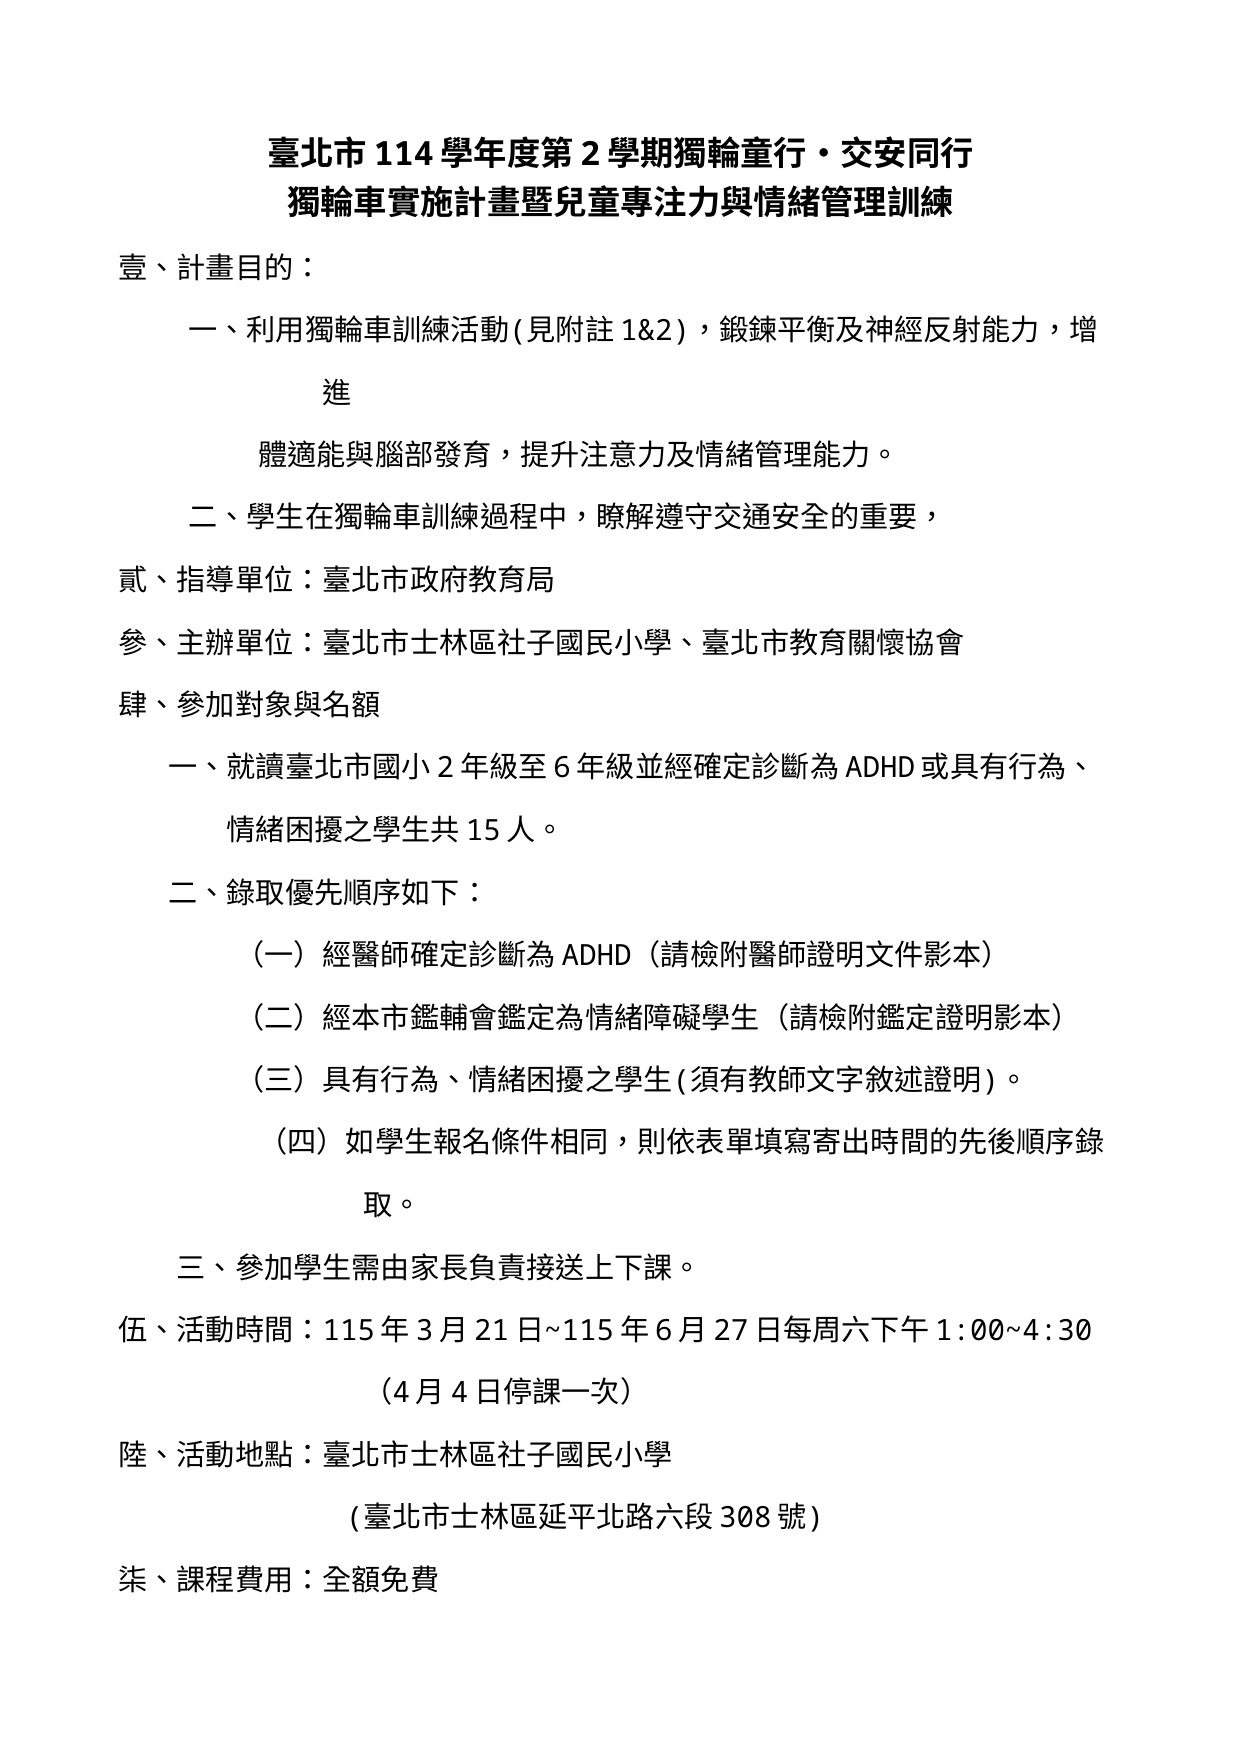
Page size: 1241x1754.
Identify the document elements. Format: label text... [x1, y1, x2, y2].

text （二）經本市鑑輔會鑑定為情緒障礙學生（請檢附鑑定證明影本） [118, 974, 1122, 1036]
text 一、利用獨輪車訓練活動(見附註1&2)，鍛鍊平衡及神經反射能力，增進 [118, 286, 1122, 411]
text 伍、活動時間：115年3月21日~115年6月27日每周六下午1:00~4:30 （4月4日停課一次） [118, 1286, 1122, 1411]
text 二、錄取優先順序如下： [168, 849, 1122, 911]
text 貳、指導單位：臺北市政府教育局 [118, 536, 1122, 599]
text 柒、課程費用：全額免費 [118, 1536, 1122, 1599]
text 參、主辦單位：臺北市士林區社子國民小學、臺北市教育關懷協會 [118, 599, 1122, 661]
text （一）經醫師確定診斷為ADHD（請檢附醫師證明文件影本） [118, 911, 1122, 974]
text 壹、計畫目的： [118, 224, 1122, 286]
text 肆、參加對象與名額 [118, 661, 1122, 724]
text 陸、活動地點：臺北市士林區社子國民小學 [118, 1411, 1122, 1474]
text (臺北市士林區延平北路六段308號) [118, 1474, 1122, 1536]
text 一、就讀臺北市國小2年級至6年級並經確定診斷為ADHD或具有行為、情緒困擾之學生共15人。 [168, 724, 1122, 849]
text 三、參加學生需由家長負責接送上下課。 [118, 1224, 1122, 1286]
text 臺北市114學年度第2學期獨輪童行‧交安同行 獨輪車實施計畫暨兒童專注力與情緒管理訓練 [118, 127, 1122, 224]
text 二、學生在獨輪車訓練過程中，瞭解遵守交通安全的重要， [118, 474, 1122, 536]
text （三）具有行為、情緒困擾之學生(須有教師文字敘述證明)。 （四）如學生報名條件相同，則依表單填寫寄出時間的先後順序錄 取。 [118, 1036, 1122, 1224]
text 體適能與腦部發育，提升注意力及情緒管理能力。 [118, 411, 1122, 474]
